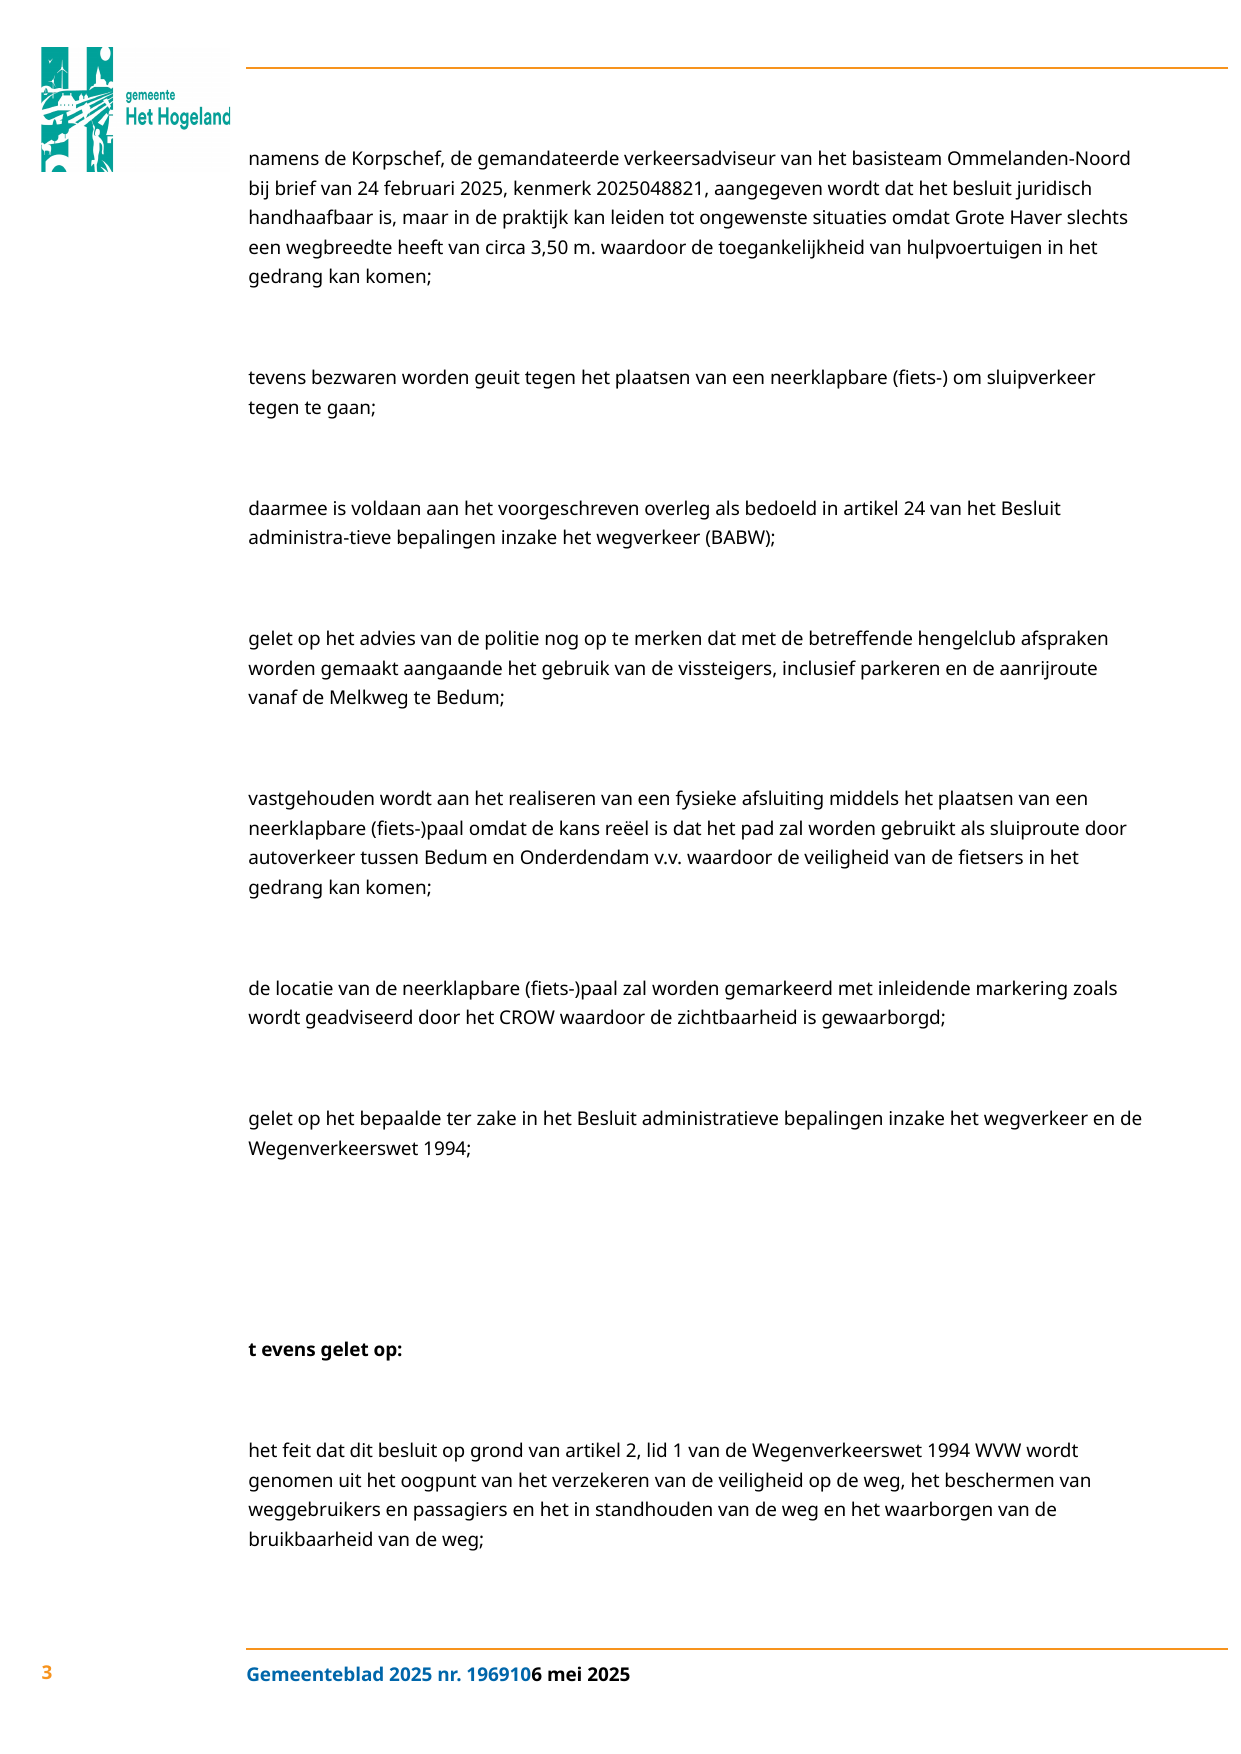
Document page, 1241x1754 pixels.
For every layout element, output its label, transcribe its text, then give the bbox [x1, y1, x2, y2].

text het feit dat dit besluit op grond van artikel 2, lid 1 van de Wegenverkeerswet 1994 WVW wordt genomen uit het oogpunt van het verzekeren van de veiligheid op de weg, het beschermen van weggebruikers en passagiers en het in standhouden van de weg en het waarborgen van de bruikbaarheid van de weg; [248, 1437, 1152, 1552]
text gelet op het bepaalde ter zake in het Besluit administratieve bepalingen inzake het wegverkeer en de Wegenverkeerswet 1994; [248, 1105, 1152, 1161]
text namens de Korpschef, de gemandateerde verkeersadviseur van het basisteam Ommelanden-Noord bij brief van 24 februari 2025, kenmerk 2025048821, aangegeven wordt dat het besluit juridisch handhaafbaar is, maar in de praktijk kan leiden tot ongewenste situaties omdat Grote Haver slechts een wegbreedte heeft van circa 3,50 m. waardoor de toegankelijkheid van hulpvoertuigen in het gedrang kan komen; [248, 145, 1152, 289]
text tevens bezwaren worden geuit tegen het plaatsen van een neerklapbare (fiets-) om sluipverkeer tegen te gaan; [248, 364, 1152, 420]
text vastgehouden wordt aan het realiseren van een fysieke afsluiting middels het plaatsen van een neerklapbare (fiets-)paal omdat de kans reëel is dat het pad zal worden gebruikt als sluiproute door autoverkeer tussen Bedum en Onderdendam v.v. waardoor de veiligheid van de fietsers in het gedrang kan komen; [248, 785, 1152, 900]
text gelet op het advies van de politie nog op te merken dat met de betreffende hengelclub afspraken worden gemaakt aangaande het gebruik van de vissteigers, inclusief parkeren en de aanrijroute vanaf de Melkweg te Bedum; [248, 625, 1152, 710]
text de locatie van de neerklapbare (fiets-)paal zal worden gemarkeerd met inleidende markering zoals wordt geadviseerd door het CROW waardoor de zichtbaarheid is gewaarborgd; [248, 975, 1152, 1030]
text t evens gelet op: [248, 1336, 1152, 1362]
picture [41, 47, 231, 172]
text daarmee is voldaan aan het voorgeschreven overleg als bedoeld in artikel 24 van het Besluit administra-tieve bepalingen inzake het wegverkeer (BABW); [248, 495, 1152, 550]
